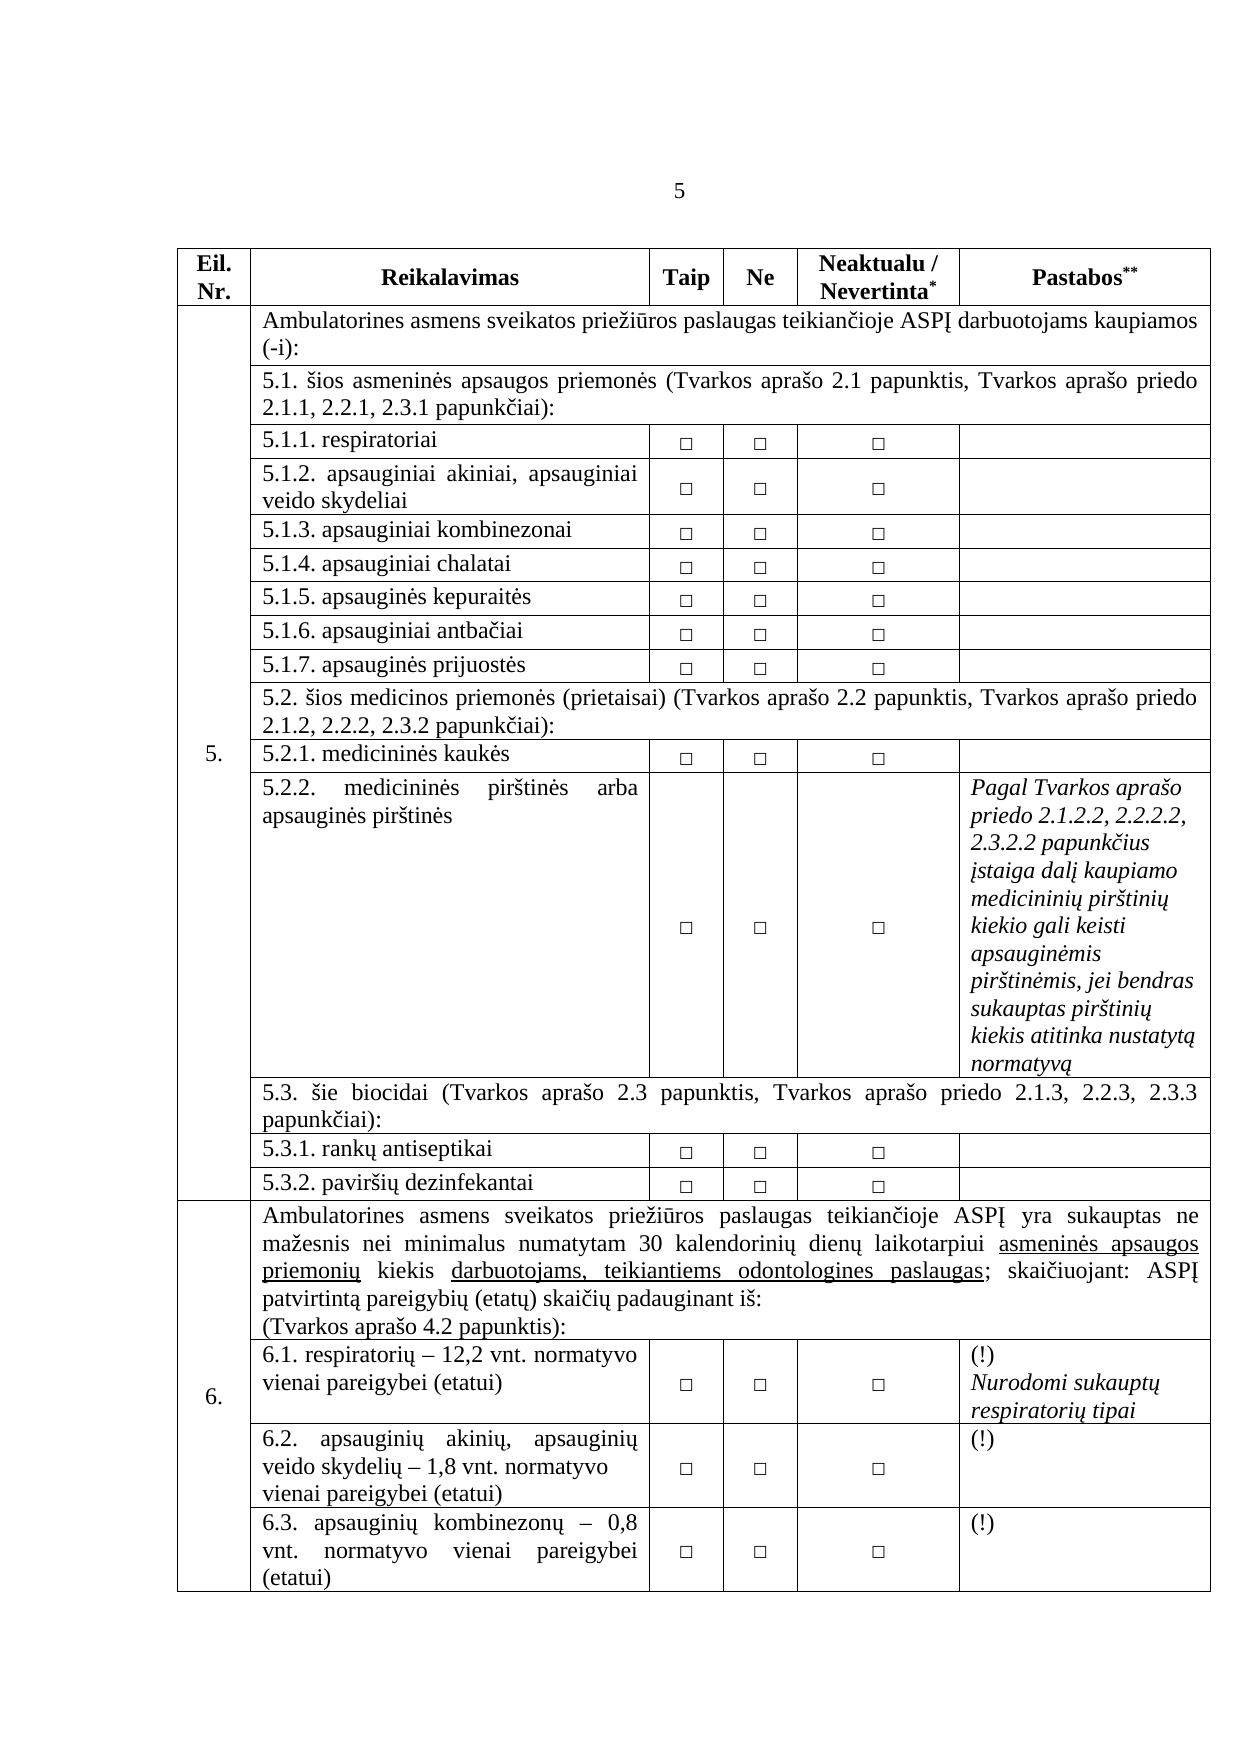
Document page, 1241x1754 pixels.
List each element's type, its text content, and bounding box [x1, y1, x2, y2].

table_cell 6.2. apsauginių akinių, apsauginių veido skydelių – 1,8 vnt. normatyvo vienai pareigybei (etatui) [251, 1424, 649, 1507]
table_cell ☐ [798, 459, 959, 514]
table_cell 6.3. apsauginių kombinezonų – 0,8 vnt. normatyvo vienai pareigybei (etatui) [251, 1508, 649, 1591]
table_cell ☐ [650, 1168, 723, 1200]
table_cell 5. [178, 306, 250, 1200]
table_cell ☐ [724, 459, 797, 514]
table_cell [960, 650, 1210, 682]
table_cell [960, 1168, 1210, 1200]
table_header Ne [724, 249, 797, 304]
table_header Pastabos** [960, 249, 1210, 304]
table_cell 5.1.4. apsauginiai chalatai [251, 549, 649, 581]
table_cell ☐ [798, 515, 959, 548]
table_cell 5.3. šie biocidai (Tvarkos aprašo 2.3 papunktis, Tvarkos aprašo priedo 2.1.3, 2.2.3, 2.3.3 papunkčiai): [251, 1078, 1210, 1133]
table_cell [960, 425, 1210, 458]
table_cell ☐ [650, 1340, 723, 1423]
table_cell ☐ [724, 773, 797, 1077]
table_cell 5.1.3. apsauginiai kombinezonai [251, 515, 649, 548]
table_cell ☐ [650, 1508, 723, 1591]
table_cell [960, 1134, 1210, 1167]
table_cell 5.1.1. respiratoriai [251, 425, 649, 458]
table_header Taip [650, 249, 723, 304]
table_cell ☐ [724, 650, 797, 682]
table_cell 5.3.1. rankų antiseptikai [251, 1134, 649, 1167]
table_cell ☐ [798, 1134, 959, 1167]
table_cell ☐ [724, 1168, 797, 1200]
table_cell [960, 582, 1210, 615]
table_cell ☐ [650, 425, 723, 458]
table_cell 5.2. šios medicinos priemonės (prietaisai) (Tvarkos aprašo 2.2 papunktis, Tvarkos aprašo priedo 2.1.2, 2.2.2, 2.3.2 papunkčiai): [251, 683, 1210, 738]
table_cell ☐ [798, 740, 959, 772]
table_cell ☐ [724, 425, 797, 458]
table_cell ☐ [798, 1508, 959, 1591]
table_cell ☐ [650, 1134, 723, 1167]
table_cell ☐ [650, 549, 723, 581]
table_header Neaktualu / Nevertinta* [798, 249, 959, 304]
table_cell ☐ [724, 1508, 797, 1591]
table_cell ☐ [724, 1424, 797, 1507]
table_cell ☐ [650, 515, 723, 548]
table_cell (!) Nurodomi sukauptų respiratorių tipai [960, 1340, 1210, 1423]
table_cell [960, 616, 1210, 648]
table_cell ☐ [650, 582, 723, 615]
table_cell ☐ [650, 773, 723, 1077]
table_cell ☐ [650, 740, 723, 772]
table_cell ☐ [724, 515, 797, 548]
table_cell ☐ [724, 1340, 797, 1423]
table_cell Ambulatorines asmens sveikatos priežiūros paslaugas teikiančioje ASPĮ yra sukauptas ne mažesnis nei minimalus numatytam 30 kalendorinių dienų laikotarpiui asmeninės apsaugos priemonių kiekis darbuotojams, teikiantiems odontologines paslaugas; skaičiuojant: ASPĮ patvirtintą pareigybių (etatų) skaičių padauginant iš: (Tvarkos aprašo 4.2 papunktis): [251, 1201, 1210, 1339]
table_cell 5.1.5. apsauginės kepuraitės [251, 582, 649, 615]
table_cell ☐ [724, 582, 797, 615]
table_header Eil.Nr. [178, 249, 250, 304]
table_cell ☐ [798, 582, 959, 615]
table_cell ☐ [798, 1424, 959, 1507]
table_cell [960, 515, 1210, 548]
table_cell ☐ [724, 1134, 797, 1167]
table_header Reikalavimas [251, 249, 649, 304]
table_cell 5.1.2. apsauginiai akiniai, apsauginiai veido skydeliai [251, 459, 649, 514]
table_cell ☐ [798, 773, 959, 1077]
table_cell 5.1.7. apsauginės prijuostės [251, 650, 649, 682]
table_cell ☐ [798, 425, 959, 458]
table_cell ☐ [650, 459, 723, 514]
table_cell Ambulatorines asmens sveikatos priežiūros paslaugas teikiančioje ASPĮ darbuotojams kaupiamos (-i): [251, 306, 1210, 365]
table_cell 5.2.2. medicininės pirštinės arba apsauginės pirštinės [251, 773, 649, 1077]
table_cell 5.1.6. apsauginiai antbačiai [251, 616, 649, 648]
table_cell ☐ [650, 650, 723, 682]
table_cell ☐ [650, 1424, 723, 1507]
table_cell ☐ [798, 616, 959, 648]
table_cell 6. [178, 1201, 250, 1591]
table_cell 5.1. šios asmeninės apsaugos priemonės (Tvarkos aprašo 2.1 papunktis, Tvarkos aprašo priedo 2.1.1, 2.2.1, 2.3.1 papunkčiai): [251, 366, 1210, 424]
table_cell 5.3.2. paviršių dezinfekantai [251, 1168, 649, 1200]
table_cell (!) [960, 1508, 1210, 1591]
table_cell [960, 459, 1210, 514]
table_cell ☐ [724, 616, 797, 648]
table_cell (!) [960, 1424, 1210, 1507]
table_cell [960, 740, 1210, 772]
table_cell 6.1. respiratorių – 12,2 vnt. normatyvo vienai pareigybei (etatui) [251, 1340, 649, 1423]
table_cell ☐ [650, 616, 723, 648]
table_cell ☐ [798, 1168, 959, 1200]
table_cell ☐ [798, 549, 959, 581]
table_cell ☐ [724, 549, 797, 581]
table_cell 5.2.1. medicininės kaukės [251, 740, 649, 772]
table_cell Pagal Tvarkos aprašo priedo 2.1.2.2, 2.2.2.2, 2.3.2.2 papunkčius įstaiga dalį kaupiamo medicininių pirštinių kiekio gali keisti apsauginėmis pirštinėmis, jei bendras sukauptas pirštinių kiekis atitinka nustatytą normatyvą [960, 773, 1210, 1077]
table_cell ☐ [724, 740, 797, 772]
table_cell ☐ [798, 1340, 959, 1423]
table_cell [960, 549, 1210, 581]
table_cell ☐ [798, 650, 959, 682]
